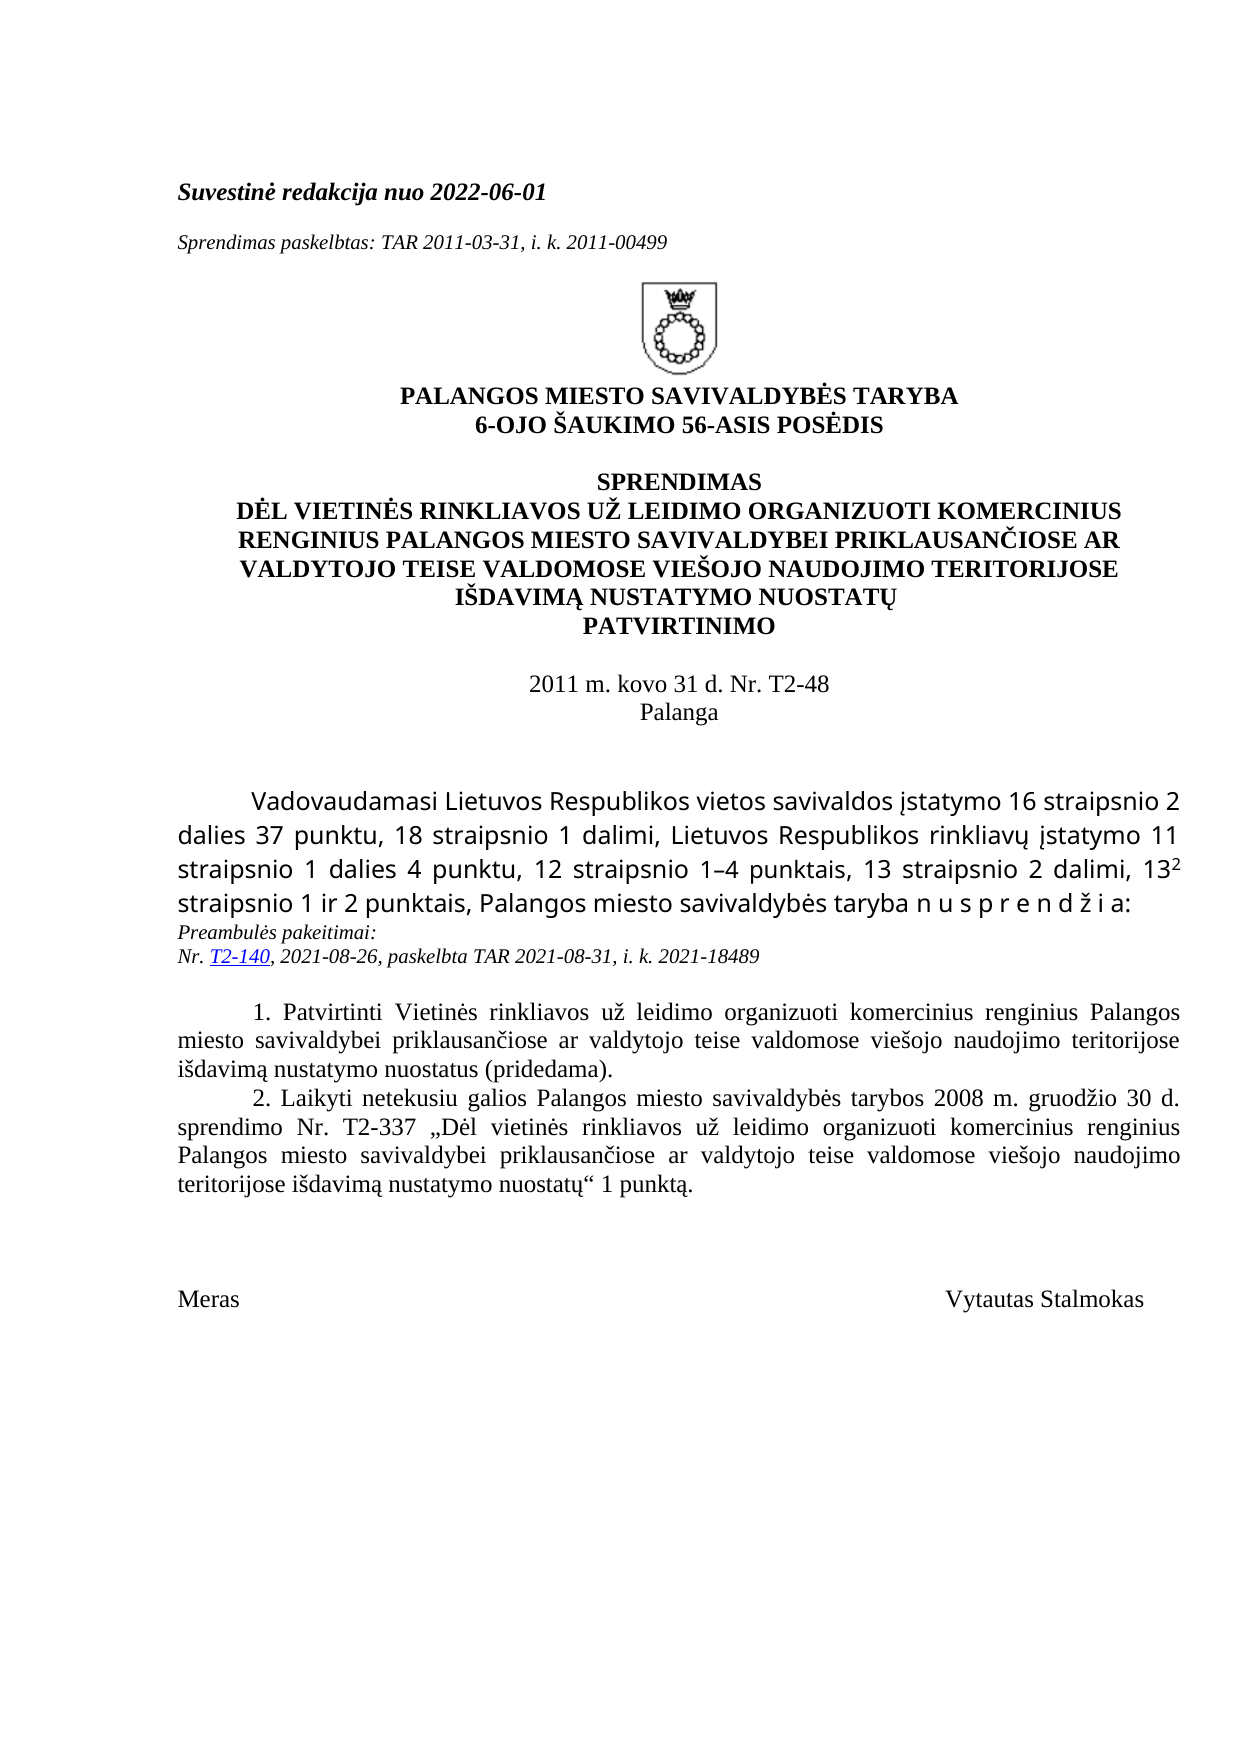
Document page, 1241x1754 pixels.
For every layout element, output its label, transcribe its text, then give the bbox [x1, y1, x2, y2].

text Preambulės pakeitimai: [177, 920, 1181, 944]
text PATVIRTINIMO [177, 611, 1181, 640]
text PALANGOS MIESTO SAVIVALDYBĖS TARYBA [177, 381, 1181, 410]
text 6-OJO ŠAUKIMO 56-ASIS POSĖDIS [177, 410, 1181, 439]
text 2. Laikyti netekusiu galios Palangos miesto savivaldybės tarybos 2008 m. gruodžio 30 d. sprendimo Nr. T2-337 „Dėl vietinės rinkliavos už leidimo organizuoti komercinius renginius Palangos miesto savivaldybei priklausančiose ar valdytojo teise valdomose viešojo naudojimo teritorijose išdavimą nustatymo nuostatų“ 1 punktą. [177, 1083, 1181, 1198]
text Sprendimas paskelbtas: TAR 2011-03-31, i. k. 2011-00499 [177, 230, 1181, 254]
text 2011 m. kovo 31 d. Nr. T2-48 [177, 669, 1181, 697]
text 1. Patvirtinti Vietinės rinkliavos už leidimo organizuoti komercinius renginius Palangos miesto savivaldybei priklausančiose ar valdytojo teise valdomose viešojo naudojimo teritorijose išdavimą nustatymo nuostatus (pridedama). [177, 997, 1181, 1083]
text Nr. T2-140, 2021-08-26, paskelbta TAR 2021-08-31, i. k. 2021-18489 [177, 944, 1181, 968]
text Palanga [177, 697, 1181, 726]
text DĖL VIETINĖS RINKLIAVOS UŽ LEIDIMO ORGANIZUOTI KOMERCINIUS RENGINIUS PALANGOS MIESTO SAVIVALDYBEI PRIKLAUSANČIOSE AR VALDYTOJO TEISE VALDOMOSE VIEŠOJO NAUDOJIMO TERITORIJOSE IŠDAVIMĄ NUSTATYMO NUOSTATŲ [177, 496, 1181, 611]
text Meras Vytautas Stalmokas [177, 1284, 1181, 1313]
text SPRENDIMAS [177, 467, 1181, 496]
text Suvestinė redakcija nuo 2022-06-01 [177, 177, 1181, 206]
text Vadovaudamasi Lietuvos Respublikos vietos savivaldos įstatymo 16 straipsnio 2 dalies 37 punktu, 18 straipsnio 1 dalimi, Lietuvos Respublikos rinkliavų įstatymo 11 straipsnio 1 dalies 4 punktu, 12 straipsnio 1–4 punktais, 13 straipsnio 2 dalimi, 132 straipsnio 1 ir 2 punktais, Palangos miesto savivaldybės taryba nusprendžia: [177, 784, 1181, 920]
